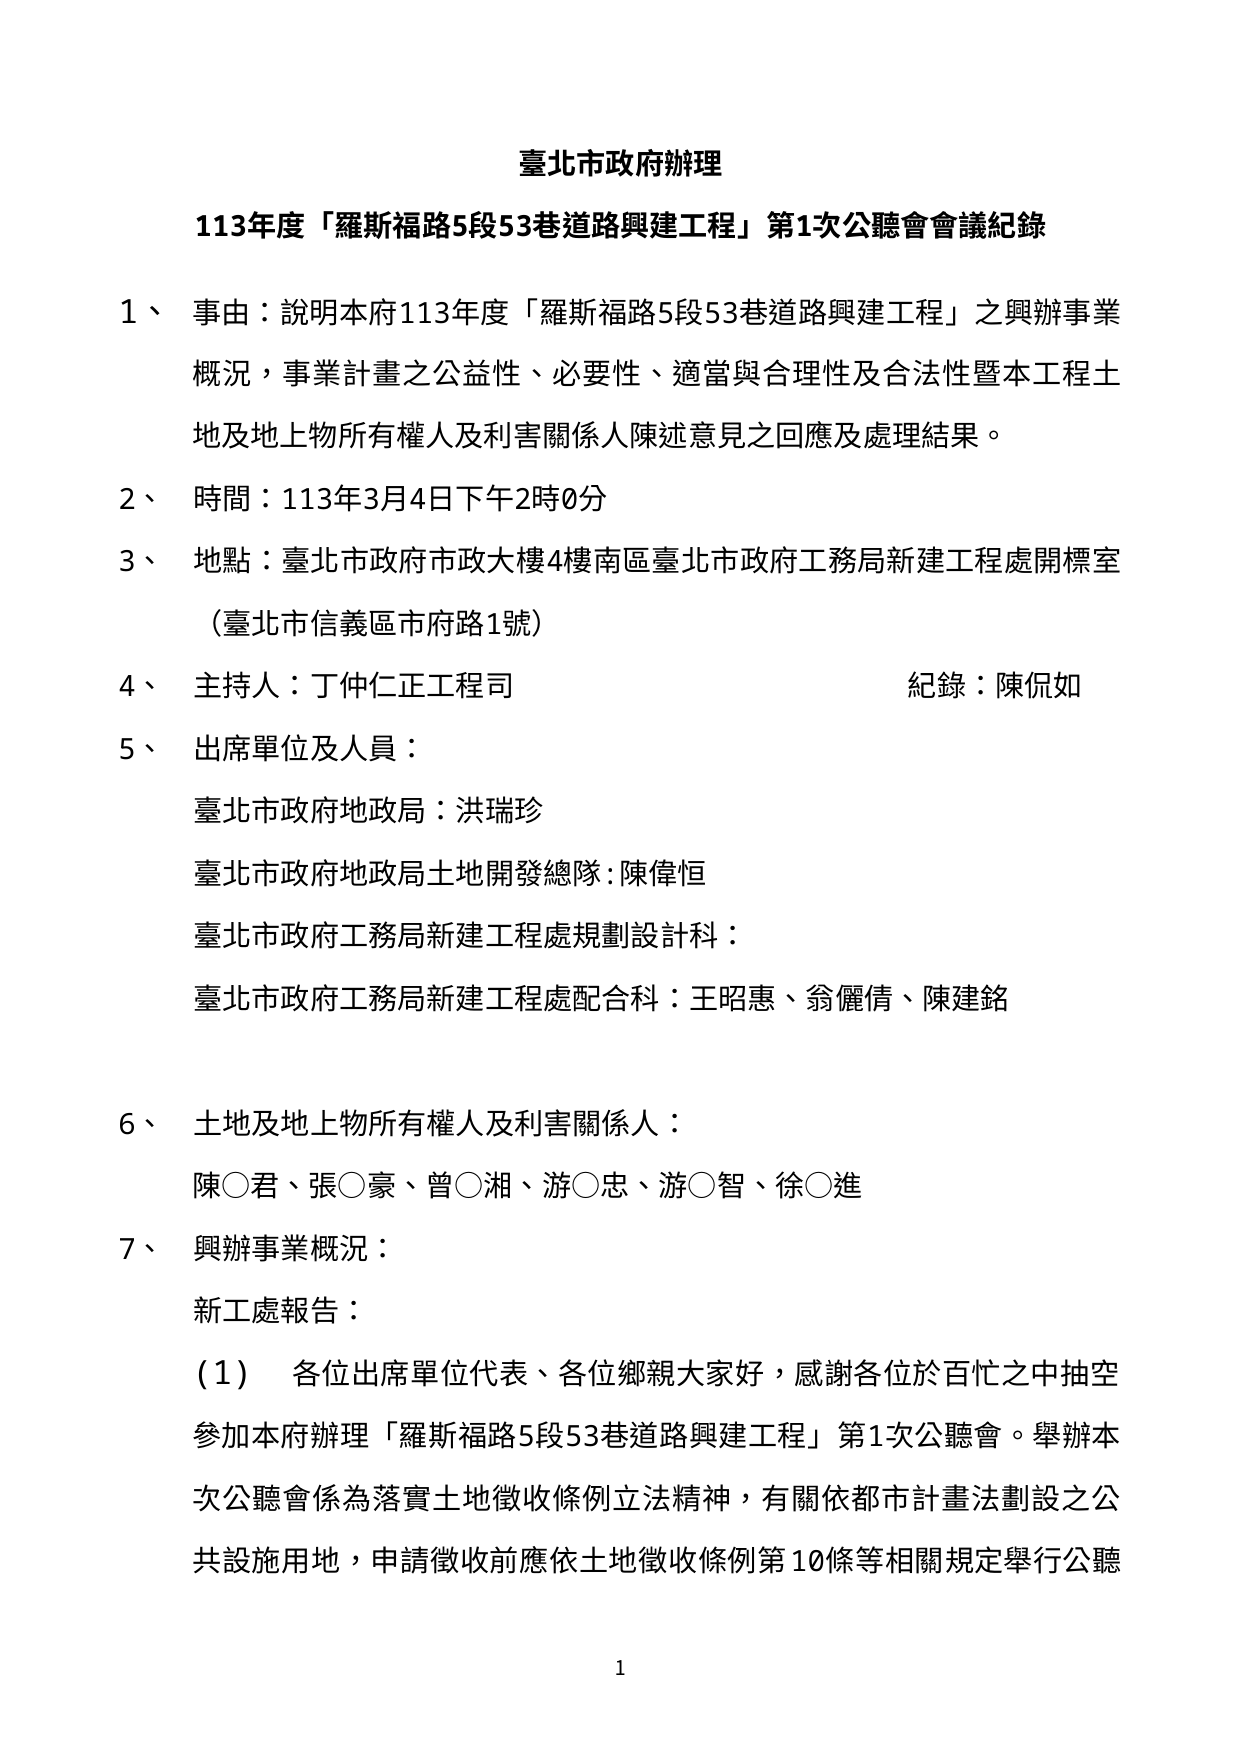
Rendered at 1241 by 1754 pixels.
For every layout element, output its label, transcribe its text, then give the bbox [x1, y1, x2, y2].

text 臺北市政府工務局新建工程處規劃設計科： [193, 892, 1122, 955]
text 臺北市政府辦理 [118, 120, 1122, 182]
text 臺北市政府地政局：洪瑞珍 [193, 767, 1122, 830]
list 主持人：丁仲仁正工程司 紀錄：陳侃如 [118, 642, 1122, 705]
text 113年度「羅斯福路5段53巷道路興建工程」第1次公聽會會議紀錄 [118, 182, 1122, 245]
list 土地及地上物所有權人及利害關係人： [118, 1080, 1122, 1142]
text 陳○君、張○豪、曾○湘、游○忠、游○智、徐○進 [192, 1142, 1122, 1205]
list 事由：說明本府113年度「羅斯福路5段53巷道路興建工程」之興辦事業概況，事業計畫之公益性、必要性、適當與合理性及合法性暨本工程土地及地上物所有權人及利害關係人陳述意見之回應及處理結果。 [118, 267, 1122, 455]
list 出席單位及人員： [118, 705, 1122, 767]
text 新工處報告： [193, 1267, 1122, 1330]
text 臺北市政府地政局土地開發總隊:陳偉恒 [193, 830, 1122, 892]
list 時間：113年3月4日下午2時0分 [118, 455, 1122, 517]
list 各位出席單位代表、各位鄉親大家好，感謝各位於百忙之中抽空參加本府辦理「羅斯福路5段53巷道路興建工程」第1次公聽會。舉辦本次公聽會係為落實土地徵收條例立法精神，有關依都市計畫法劃設之公共設施用地，申請徵收前應依土地徵收條例第10條等相關規定舉行公聽會。 [192, 1330, 1122, 1580]
list 地點：臺北市政府市政大樓4樓南區臺北市政府工務局新建工程處開標室（臺北市信義區市府路1號） [118, 517, 1122, 642]
list 興辦事業概況： [118, 1205, 1122, 1267]
text 臺北市政府工務局新建工程處配合科：王昭惠、翁儷倩、陳建銘 [193, 955, 1122, 1017]
